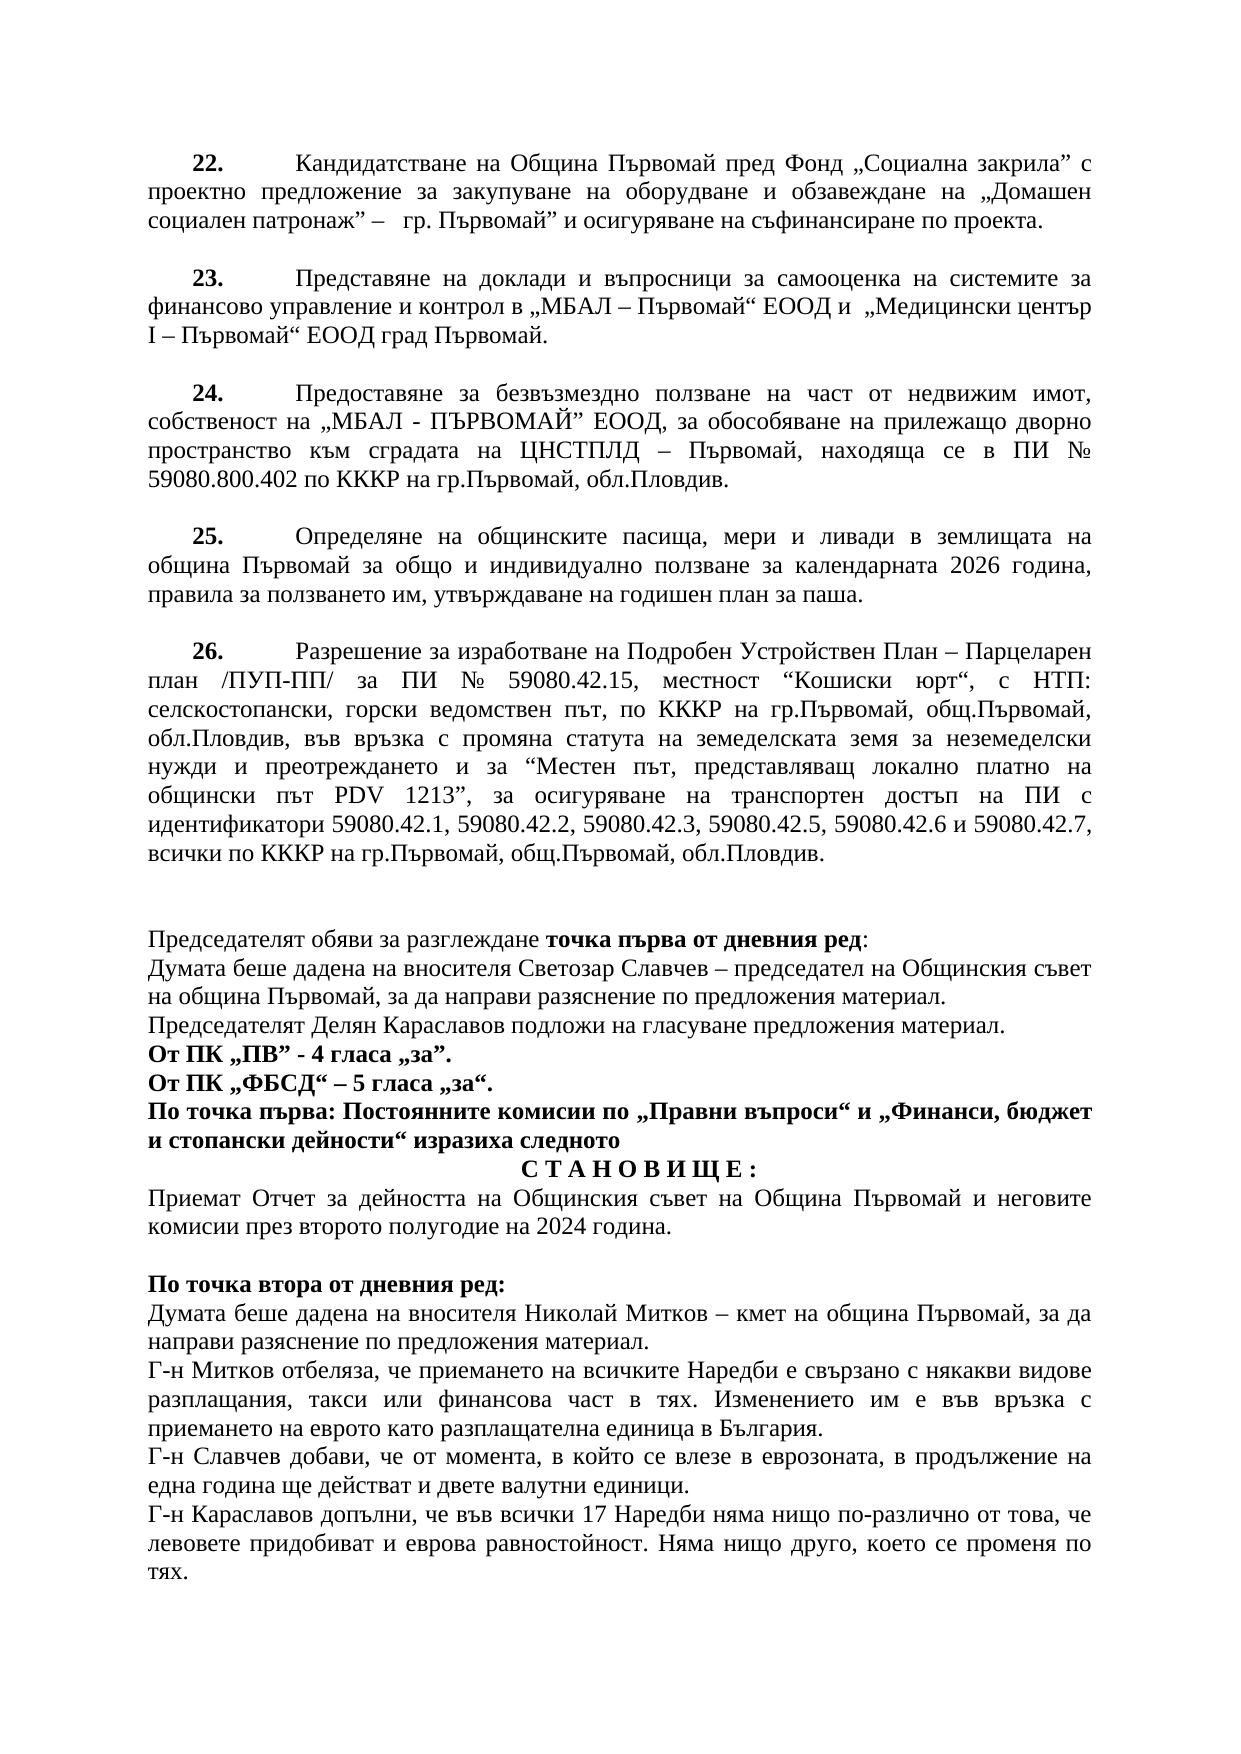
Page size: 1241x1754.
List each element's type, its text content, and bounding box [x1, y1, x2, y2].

text Председателят обяви за разглеждане точка първа от дневния ред: [148, 924, 1093, 953]
text Председателят Делян Караславов подложи на гласуване предложения материал. [148, 1010, 1093, 1039]
text От ПК „ПВ” - 4 гласа „за”. [148, 1039, 1093, 1068]
text Г-н Караславов допълни, че във всички 17 Наредби няма нищо по-различно от това, че левовете придобиват и еврова равностойност. Няма нищо друго, което се променя по тях. [148, 1499, 1093, 1585]
text С Т А Н О В И Щ Е : [148, 1154, 1093, 1183]
list Разрешение за изработване на Подробен Устройствен План – Парцеларен план /ПУП-ПП/ за ПИ № 59080.42.15, местност “Кошиски юрт“, с НТП: селскостопански, горски ведомствен път, по КККР на гр.Първомай, общ.Първомай, обл.Пловдив, във връзка с промяна статута на земеделската земя за неземеделски нужди и преотреждането и за “Местен път, представляващ локално платно на общински път PDV 1213”, за осигуряване на транспортен достъп на ПИ с идентификатори 59080.42.1, 59080.42.2, 59080.42.3, 59080.42.5, 59080.42.6 и 59080.42.7, всички по КККР на гр.Първомай, общ.Първомай, обл.Пловдив. [148, 636, 1093, 866]
text По точка втора от дневния ред: [148, 1269, 1093, 1298]
text Думата беше дадена на вносителя Николай Митков – кмет на община Първомай, за да направи разяснение по предложения материал. [148, 1298, 1093, 1355]
text По точка първа: Постоянните комисии по „Правни въпроси“ и „Финанси, бюджет и стопански дейности“ изразиха следното [148, 1096, 1093, 1154]
list Кандидатстване на Община Първомай пред Фонд „Социална закрила” с проектно предложение за закупуване на оборудване и обзавеждане на „Домашен социален патронаж” – гр. Първомай” и осигуряване на съфинансиране по проекта. [148, 148, 1093, 234]
text Приемат Отчет за дейността на Общинския съвет на Община Първомай и неговите комисии през второто полугодие на 2024 година. [148, 1183, 1093, 1240]
text От ПК „ФБСД“ – 5 гласа „за“. [148, 1068, 1093, 1096]
text Г-н Славчев добави, че от момента, в който се влезе в еврозоната, в продължение на една година ще действат и двете валутни единици. [148, 1441, 1093, 1499]
list Предоставяне за безвъзмездно ползване на част от недвижим имот, собственост на „МБАЛ - ПЪРВОМАЙ” ЕООД, за обособяване на прилежащо дворно пространство към сградата на ЦНСТПЛД – Първомай, находяща се в ПИ № 59080.800.402 по КККР на гр.Първомай, обл.Пловдив. [148, 378, 1093, 493]
list Представяне на доклади и въпросници за самооценка на системите за финансово управление и контрол в „МБАЛ – Първомай“ ЕООД и „Медицински център I – Първомай“ ЕООД град Първомай. [148, 263, 1093, 349]
list Определяне на общинските пасища, мери и ливади в землищата на община Първомай за общо и индивидуално ползване за календарната 2026 година, правила за ползването им, утвърждаване на годишен план за паша. [148, 521, 1093, 608]
text Думата беше дадена на вносителя Светозар Славчев – председател на Общинския съвет на община Първомай, за да направи разяснение по предложения материал. [148, 953, 1093, 1010]
text Г-н Митков отбеляза, че приемането на всичките Наредби е свързано с някакви видове разплащания, такси или финансова част в тях. Изменението им е във връзка с приемането на еврото като разплащателна единица в България. [148, 1355, 1093, 1441]
